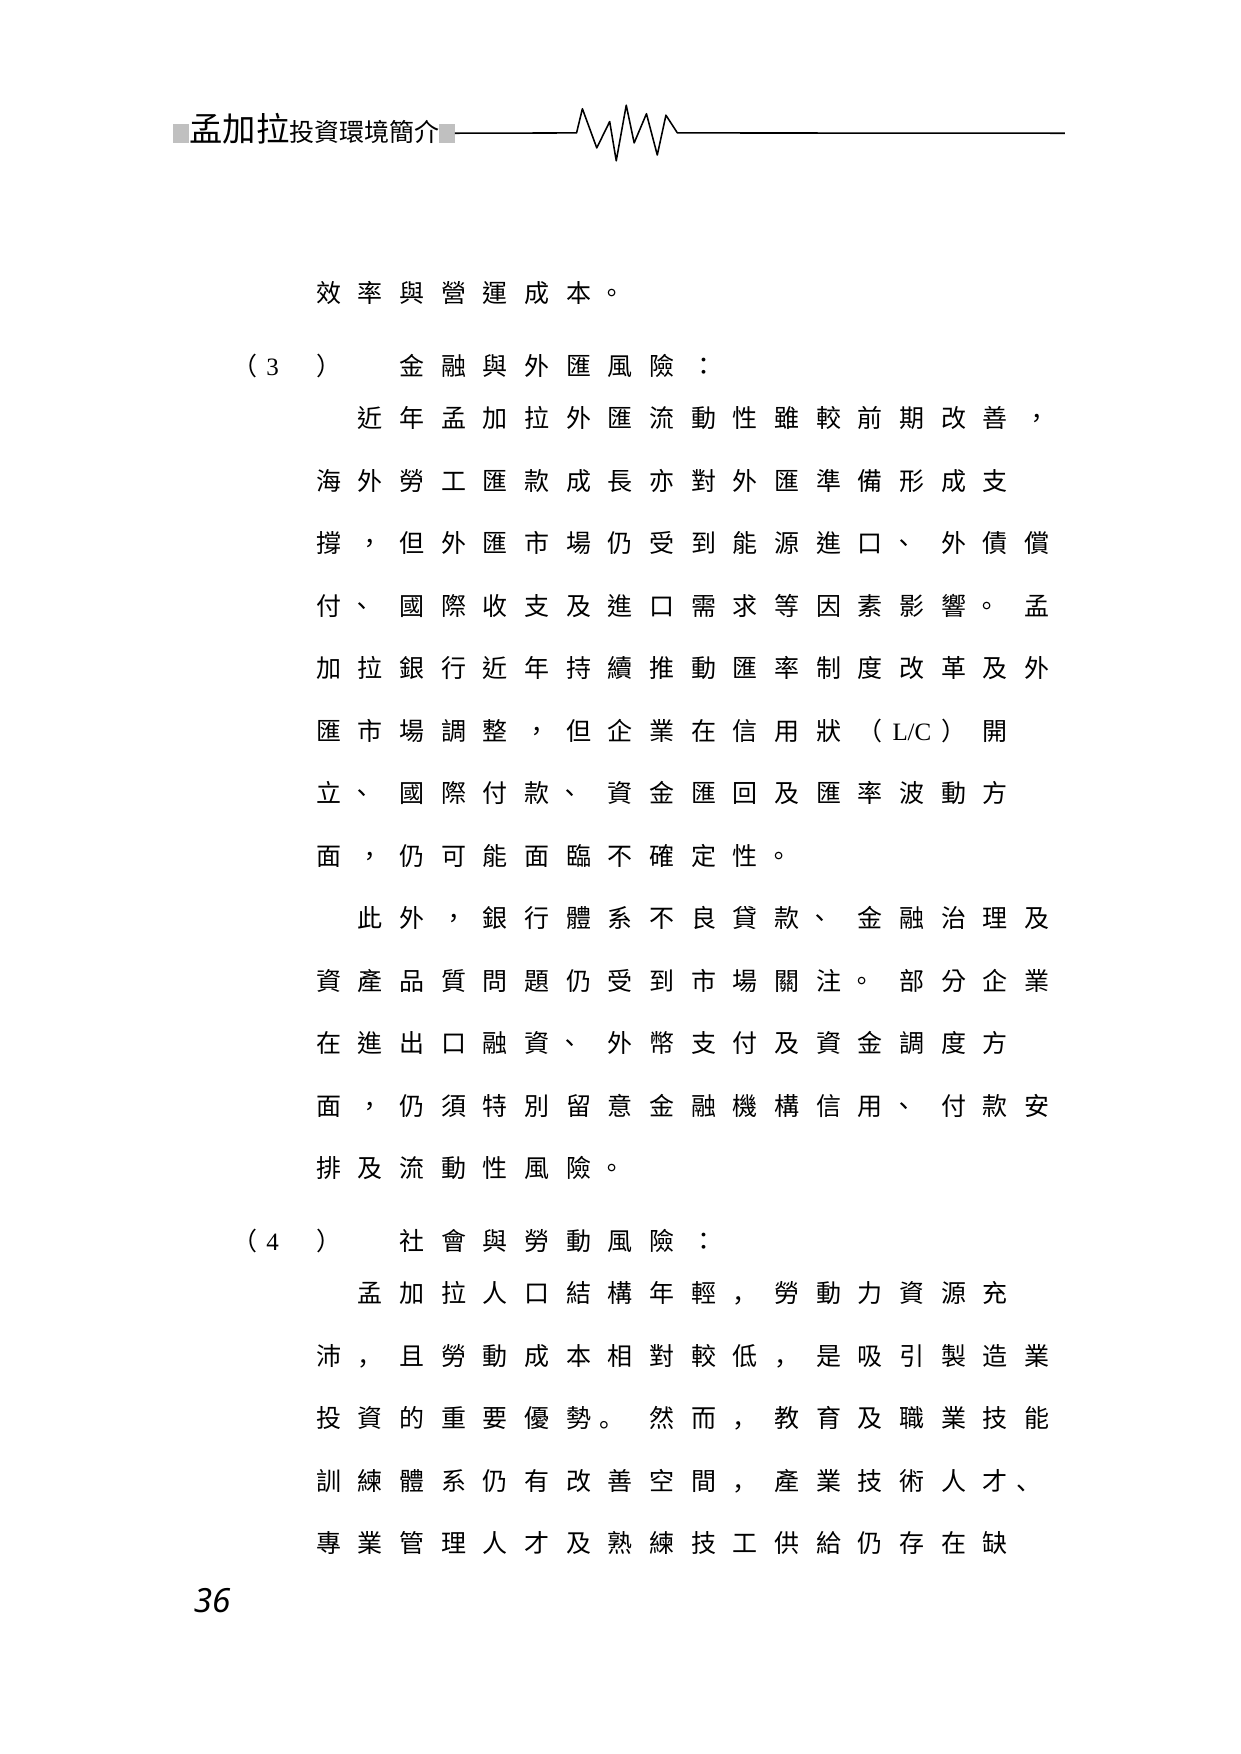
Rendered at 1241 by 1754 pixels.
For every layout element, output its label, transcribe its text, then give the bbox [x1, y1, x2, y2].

text 孟加拉人口結構年輕，勞動力資源充沛，且勞動成本相對較低，是吸引製造業投資的重要優勢。然而，教育及職業技能訓練體系仍有改善空間，產業技術人才、專業管理人才及熟練技工供給仍存在缺 [281, 1250, 1058, 1563]
text 效率與營運成本。 [281, 250, 1058, 313]
text 近年孟加拉外匯流動性雖較前期改善，海外勞工匯款成長亦對外匯準備形成支撐，但外匯市場仍受到能源進口、外債償付、國際收支及進口需求等因素影響。孟加拉銀行近年持續推動匯率制度改革及外匯市場調整，但企業在信用狀（L/C）開立、國際付款、資金匯回及匯率波動方面，仍可能面臨不確定性。 [281, 375, 1058, 875]
list 社會與勞動風險： [207, 1188, 1058, 1250]
text 此外，銀行體系不良貸款、金融治理及資產品質問題仍受到市場關注。部分企業在進出口融資、外幣支付及資金調度方面，仍須特別留意金融機構信用、付款安排及流動性風險。 [281, 875, 1058, 1188]
list 金融與外匯風險： [207, 313, 1058, 375]
